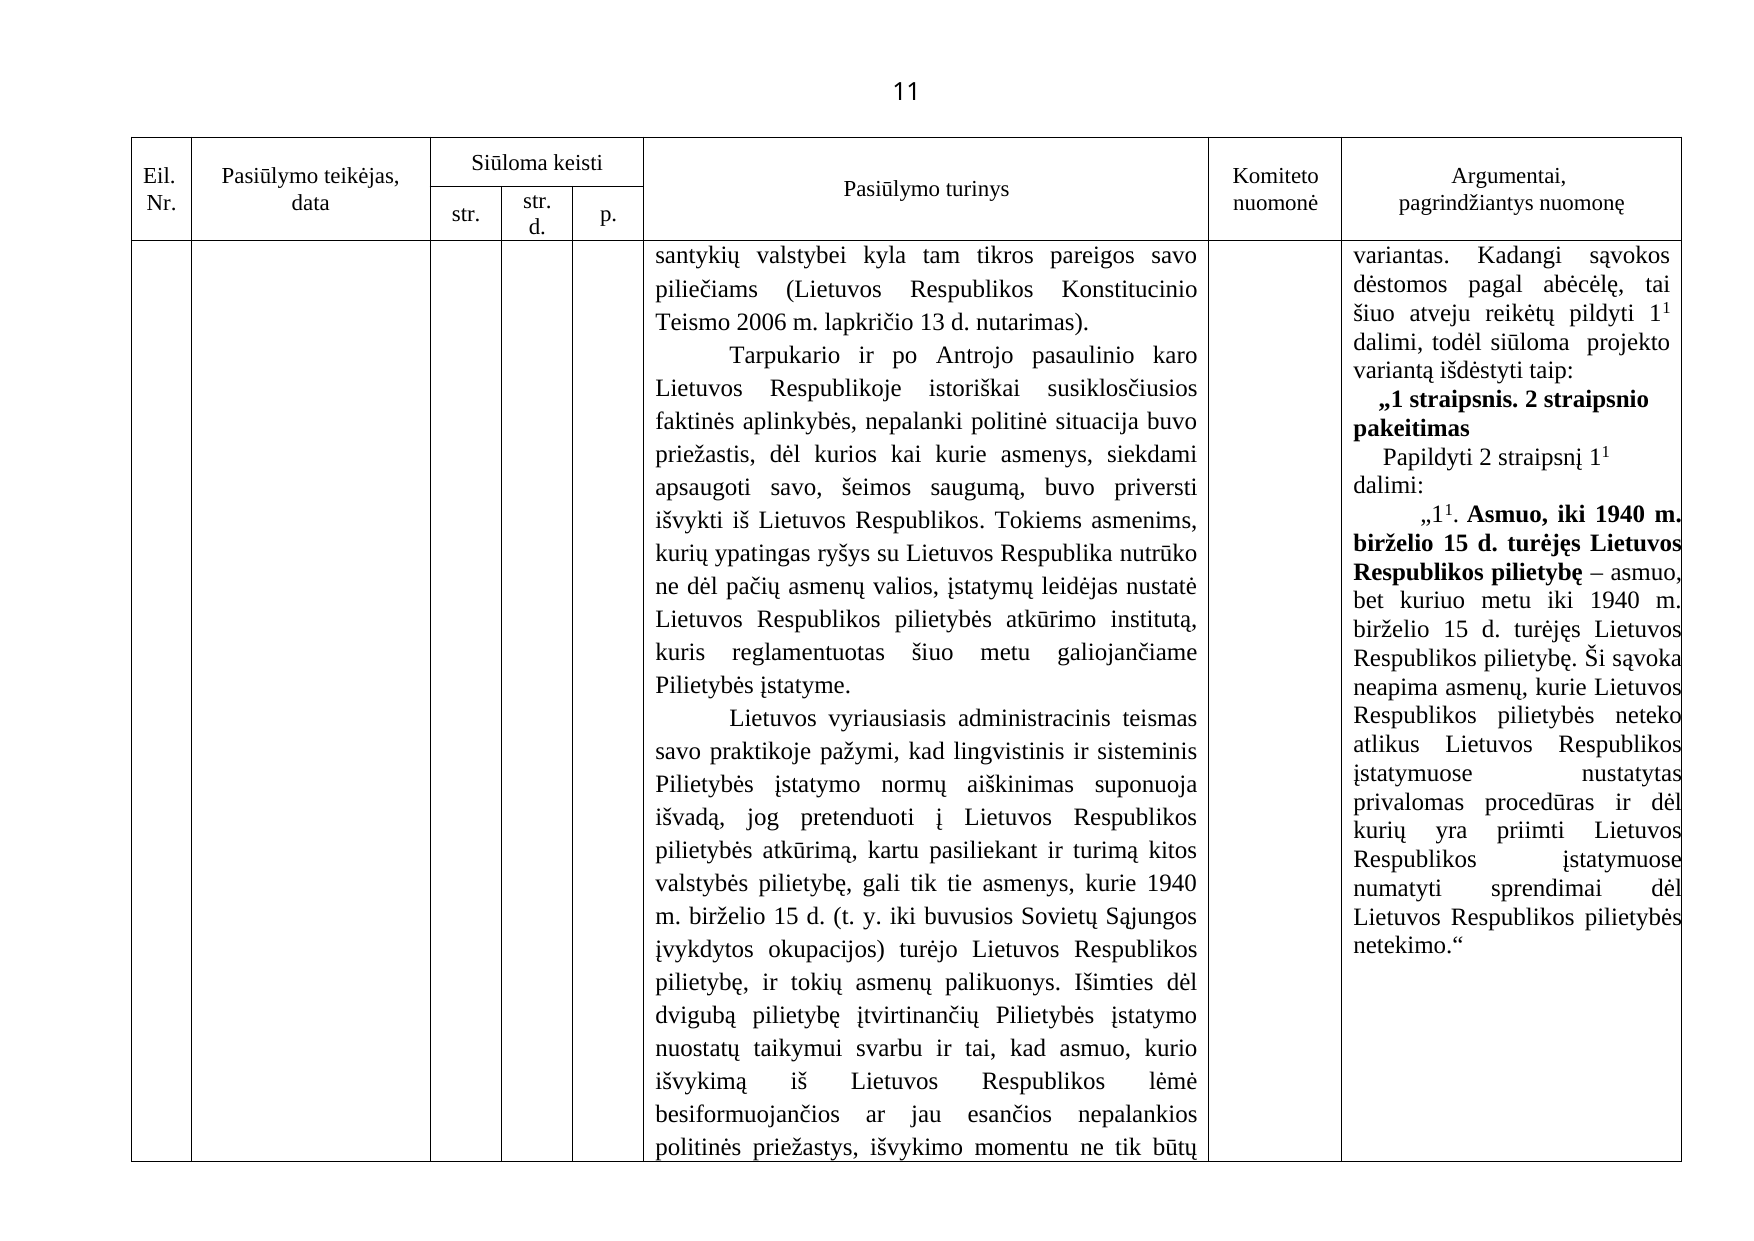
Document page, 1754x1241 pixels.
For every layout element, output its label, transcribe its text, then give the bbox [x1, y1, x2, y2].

table_cell santykių valstybei kyla tam tikros pareigos savo piliečiams (Lietuvos Respublikos Konstitucinio Teismo 2006 m. lapkričio 13 d. nutarimas). Tarpukario ir po Antrojo pasaulinio karo Lietuvos Respublikoje istoriškai susiklosčiusios faktinės aplinkybės, nepalanki politinė situacija buvo priežastis, dėl kurios kai kurie asmenys, siekdami apsaugoti savo, šeimos saugumą, buvo priversti išvykti iš Lietuvos Respublikos. Tokiems asmenims, kurių ypatingas ryšys su Lietuvos Respublika nutrūko ne dėl pačių asmenų valios, įstatymų leidėjas nustatė Lietuvos Respublikos pilietybės atkūrimo institutą, kuris reglamentuotas šiuo metu galiojančiame Pilietybės įstatyme. Lietuvos vyriausiasis administracinis teismas savo praktikoje pažymi, kad lingvistinis ir sisteminis Pilietybės įstatymo normų aiškinimas suponuoja išvadą, jog pretenduoti į Lietuvos Respublikos pilietybės atkūrimą, kartu pasiliekant ir turimą kitos valstybės pilietybę, gali tik tie asmenys, kurie 1940 m. birželio 15 d. (t. y. iki buvusios Sovietų Sąjungos įvykdytos okupacijos) turėjo Lietuvos Respublikos pilietybę, ir tokių asmenų palikuonys. Išimties dėl dvigubą pilietybę įtvirtinančių Pilietybės įstatymo nuostatų taikymui svarbu ir tai, kad asmuo, kurio išvykimą iš Lietuvos Respublikos lėmė besiformuojančios ar jau esančios nepalankios politinės priežastys, išvykimo momentu ne tik būtų [644, 241, 1208, 1161]
table_cell [192, 241, 430, 1161]
table_header Siūloma keisti [431, 138, 643, 186]
table_cell p. [573, 187, 643, 239]
table_cell [1209, 241, 1341, 1161]
table_header Argumentai, pagrindžiantys nuomonę [1342, 138, 1681, 239]
table_cell [573, 241, 643, 1161]
table_cell str. [431, 187, 501, 239]
table_cell [431, 241, 501, 1161]
table_header Eil. Nr. [132, 138, 191, 239]
table_cell [132, 241, 191, 1161]
table_header Pasiūlymo turinys [644, 138, 1208, 239]
table_header Komiteto nuomonė [1209, 138, 1341, 239]
table_cell variantas. Kadangi sąvokos dėstomos pagal abėcėlę, tai šiuo atveju reikėtų pildyti 11 dalimi, todėl siūloma projekto variantą išdėstyti taip: „1 straipsnis. 2 straipsnio pakeitimas Papildyti 2 straipsnį 11 dalimi: „11. Asmuo, iki 1940 m. birželio 15 d. turėjęs Lietuvos Respublikos pilietybę – asmuo, bet kuriuo metu iki 1940 m. birželio 15 d. turėjęs Lietuvos Respublikos pilietybę. Ši sąvoka neapima asmenų, kurie Lietuvos Respublikos pilietybės neteko atlikus Lietuvos Respublikos įstatymuose nustatytas privalomas procedūras ir dėl kurių yra priimti Lietuvos Respublikos įstatymuose numatyti sprendimai dėl Lietuvos Respublikos pilietybės netekimo.“ [1342, 241, 1681, 1161]
table_cell str. d. [502, 187, 572, 239]
table_header Pasiūlymo teikėjas, data [192, 138, 430, 239]
table_cell [502, 241, 572, 1161]
